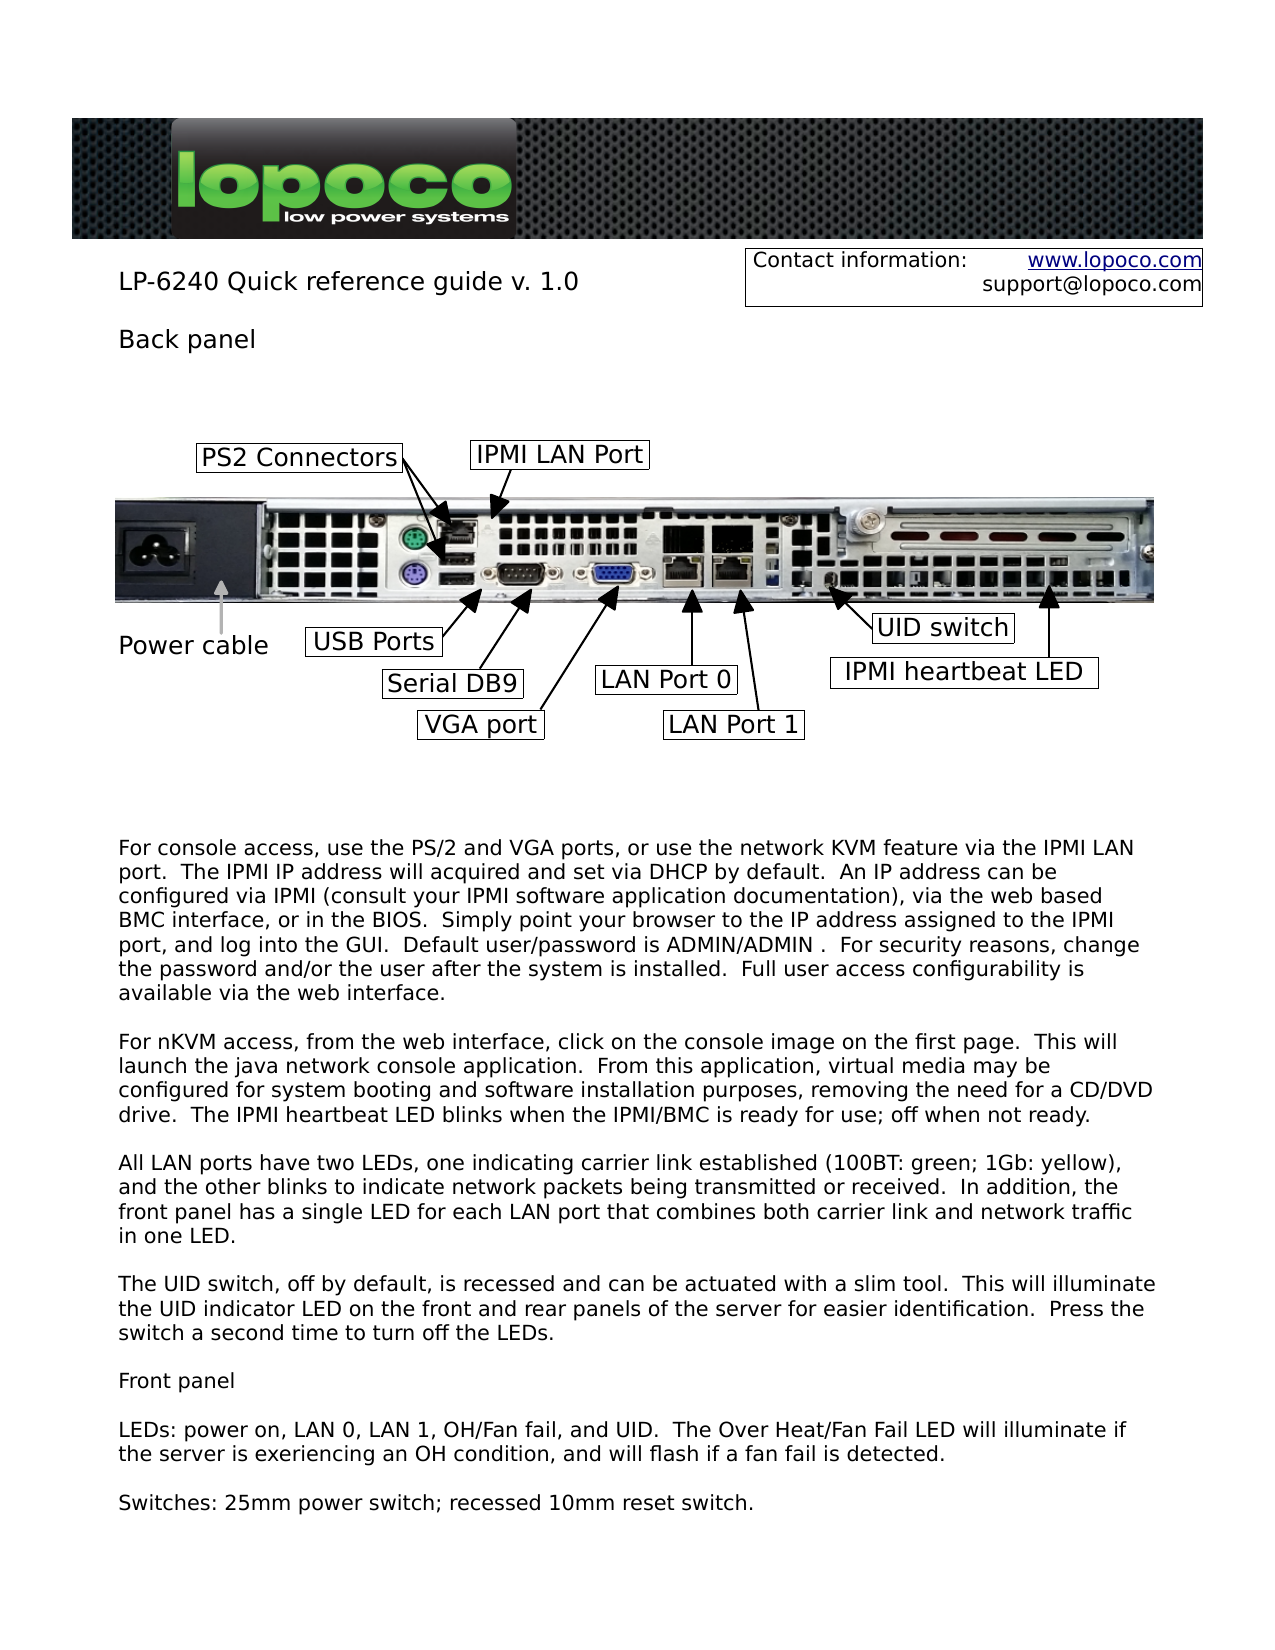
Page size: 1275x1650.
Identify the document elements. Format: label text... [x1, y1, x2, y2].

text The UID switch, off by default, is recessed and can be actuated with a slim tool. This will illuminate the UID indicator LED on the front and rear panels of the server for easier identification. Press the switch a second time to turn off the LEDs. [118, 1272, 1157, 1345]
text For console access, use the PS/2 and VGA ports, or use the network KVM feature via the IPMI LAN port. The IPMI IP address will acquired and set via DHCP by default. An IP address can be configured via IPMI (consult your IPMI software application documentation), via the web based BMC interface, or in the BIOS. Simply point your browser to the IP address assigned to the IPMI port, and log into the GUI. Default user/password is ADMIN/ADMIN . For security reasons, change the password and/or the user after the system is installed. Full user access configurability is available via the web interface. [118, 836, 1157, 1006]
text [573, 631, 691, 661]
text [487, 631, 588, 661]
text VGA port [418, 711, 544, 739]
text [748, 631, 1048, 661]
text Contact information: www.lopoco.com [746, 249, 1202, 272]
picture [72, 118, 1203, 239]
text LAN Port 1 [664, 711, 804, 739]
text IPMI LAN Port [471, 441, 649, 469]
text [693, 631, 749, 661]
text Switches: 25mm power switch; recessed 10mm reset switch. [118, 1491, 1157, 1515]
text UID switch [873, 614, 1013, 642]
text LP-6240 Quick reference guide v. 1.0 [118, 267, 744, 296]
text LAN Port 0 [596, 666, 737, 694]
text PS2 Connectors [197, 444, 402, 472]
text [1050, 631, 1157, 661]
picture [115, 497, 1154, 603]
text For nKVM access, from the web interface, click on the console image on the first page. This will launch the java network console application. From this application, virtual media may be configured for system booting and software installation purposes, removing the need for a CD/DVD drive. The IPMI heartbeat LED blinks when the IPMI/BMC is ready for use; off when not ready. [118, 1030, 1157, 1127]
text Front panel [118, 1369, 1157, 1394]
text support@lopoco.com [746, 272, 1202, 296]
text USB Ports [306, 628, 442, 656]
text All LAN ports have two LEDs, one indicating carrier link established (100BT: green; 1Gb: yellow), and the other blinks to indicate network packets being transmitted or received. In addition, the front panel has a single LED for each LAN port that combines both carrier link and network traffic in one LED. [118, 1151, 1157, 1248]
text LEDs: power on, LAN 0, LAN 1, OH/Fan fail, and UID. The Over Heat/Fan Fail LED will illuminate if the server is exeriencing an OH condition, and will flash if a fan fail is detected. [118, 1418, 1157, 1467]
text IPMI heartbeat LED [831, 658, 1098, 686]
text Power cable [118, 631, 502, 661]
text Serial DB9 [383, 670, 523, 698]
text Back panel [118, 325, 1157, 354]
